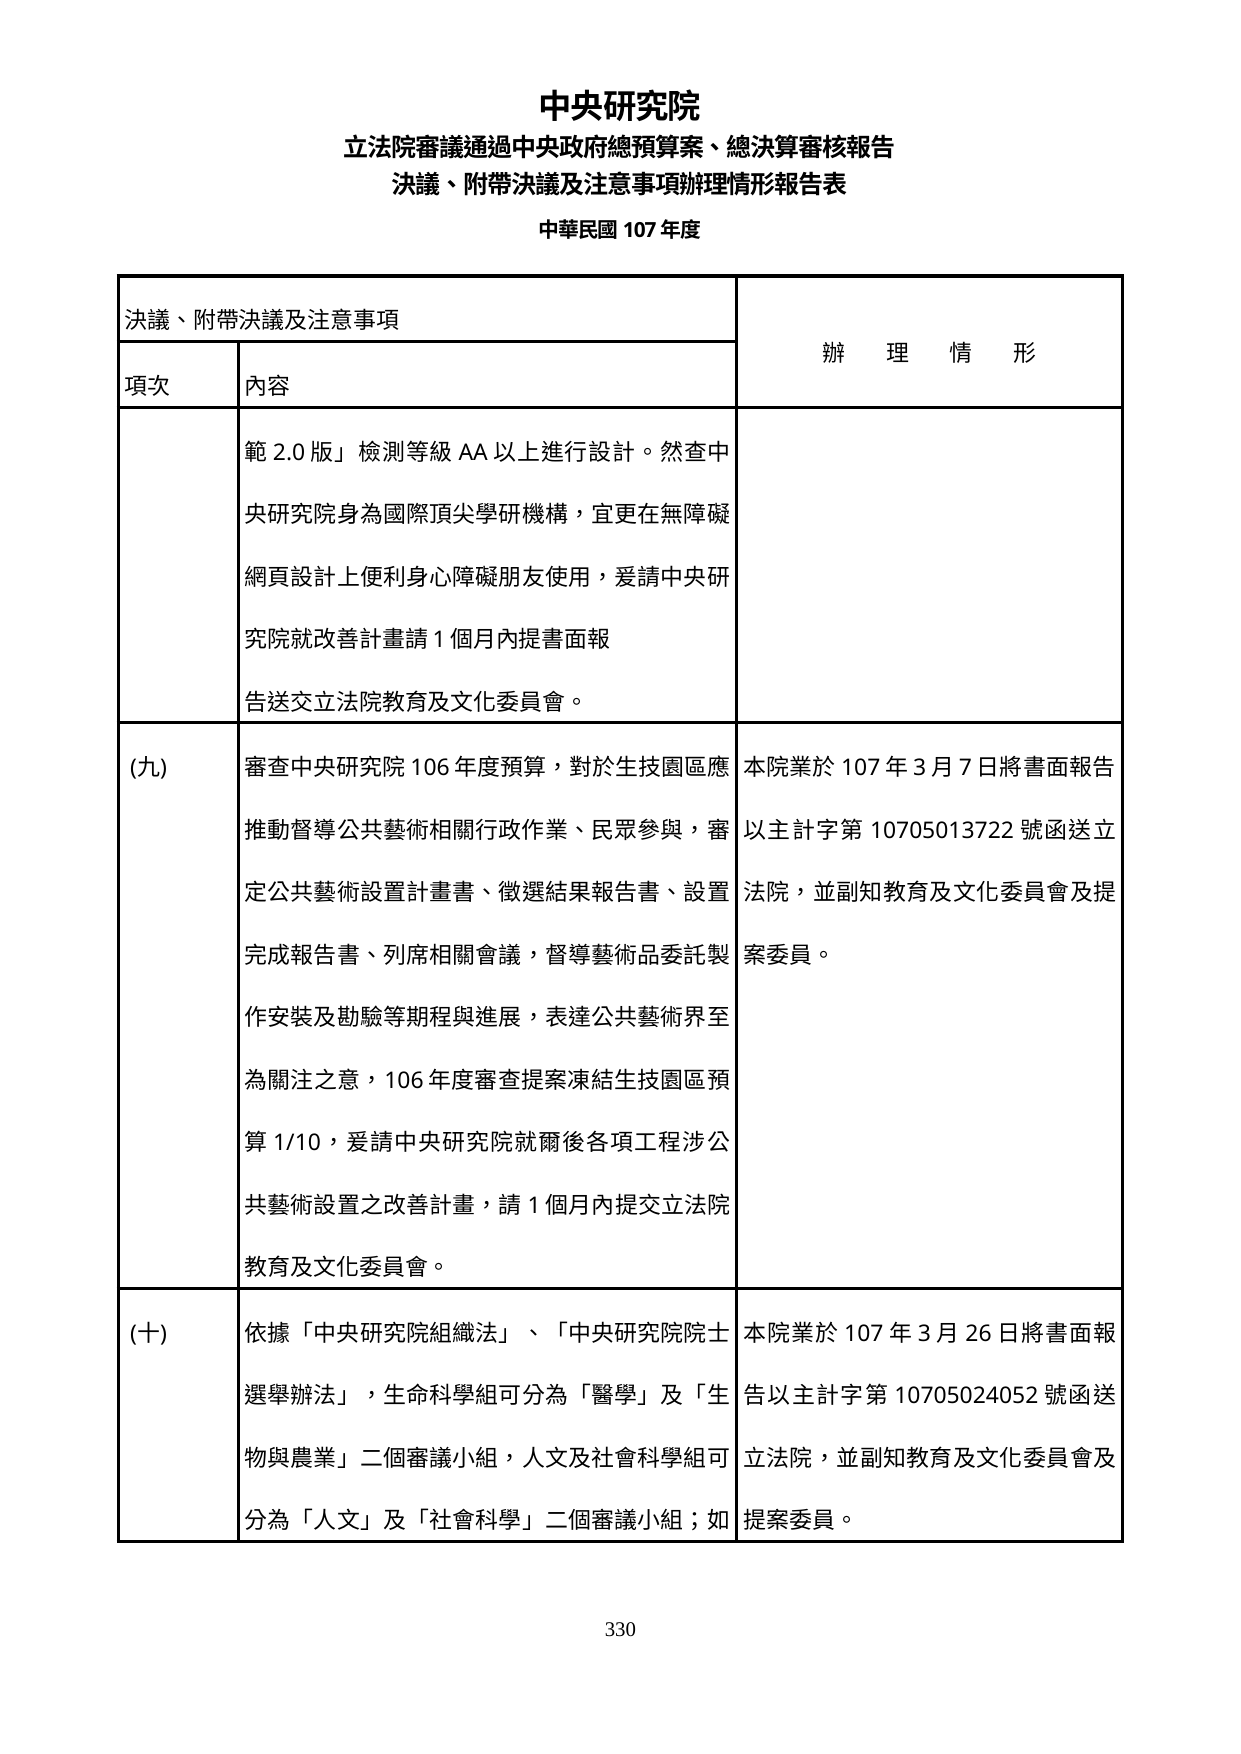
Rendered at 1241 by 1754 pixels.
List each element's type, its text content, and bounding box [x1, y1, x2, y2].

table_cell 依據「中央研究院組織法」、「中央研究院院士選舉辦法」，生命科學組可分為「醫學」及「生物與農業」二個審議小組，人文及社會科學組可分為「人文」及「社會科學」二個審議小組；如 [240, 1290, 735, 1540]
table_cell 本院業於107年3月26日將書面報告以主計字第10705024052號函送立法院，並副知教育及文化委員會及提案委員。 [738, 1290, 1121, 1540]
table_header 決議、附帶決議及注意事項 [120, 278, 735, 340]
table_cell 本院業於107年3月7日將書面報告以主計字第10705013722號函送立法院，並副知教育及文化委員會及提案委員。 [738, 724, 1121, 1287]
table_cell 範2.0版」檢測等級AA以上進行設計。然查中央研究院身為國際頂尖學研機構，宜更在無障礙網頁設計上便利身心障礙朋友使用，爰請中央研究院就改善計畫請1個月內提書面報 告送交立法院教育及文化委員會。 [240, 409, 735, 721]
table_cell 審查中央研究院106年度預算，對於生技園區應推動督導公共藝術相關行政作業、民眾參與，審定公共藝術設置計畫書、徵選結果報告書、設置完成報告書、列席相關會議，督導藝術品委託製作安裝及勘驗等期程與進展，表達公共藝術界至為關注之意，106年度審查提案凍結生技園區預算1/10，爰請中央研究院就爾後各項工程涉公共藝術設置之改善計畫，請1個月內提交立法院教育及文化委員會。 [240, 724, 735, 1287]
table_cell 內容 [240, 343, 735, 406]
table_cell [738, 409, 1121, 721]
table_cell (十) [120, 1290, 237, 1540]
table_cell [120, 409, 237, 721]
table_header 辦 理 情 形 [738, 278, 1121, 406]
table_cell 項次 [120, 343, 237, 406]
table_cell (九) [120, 724, 237, 1287]
